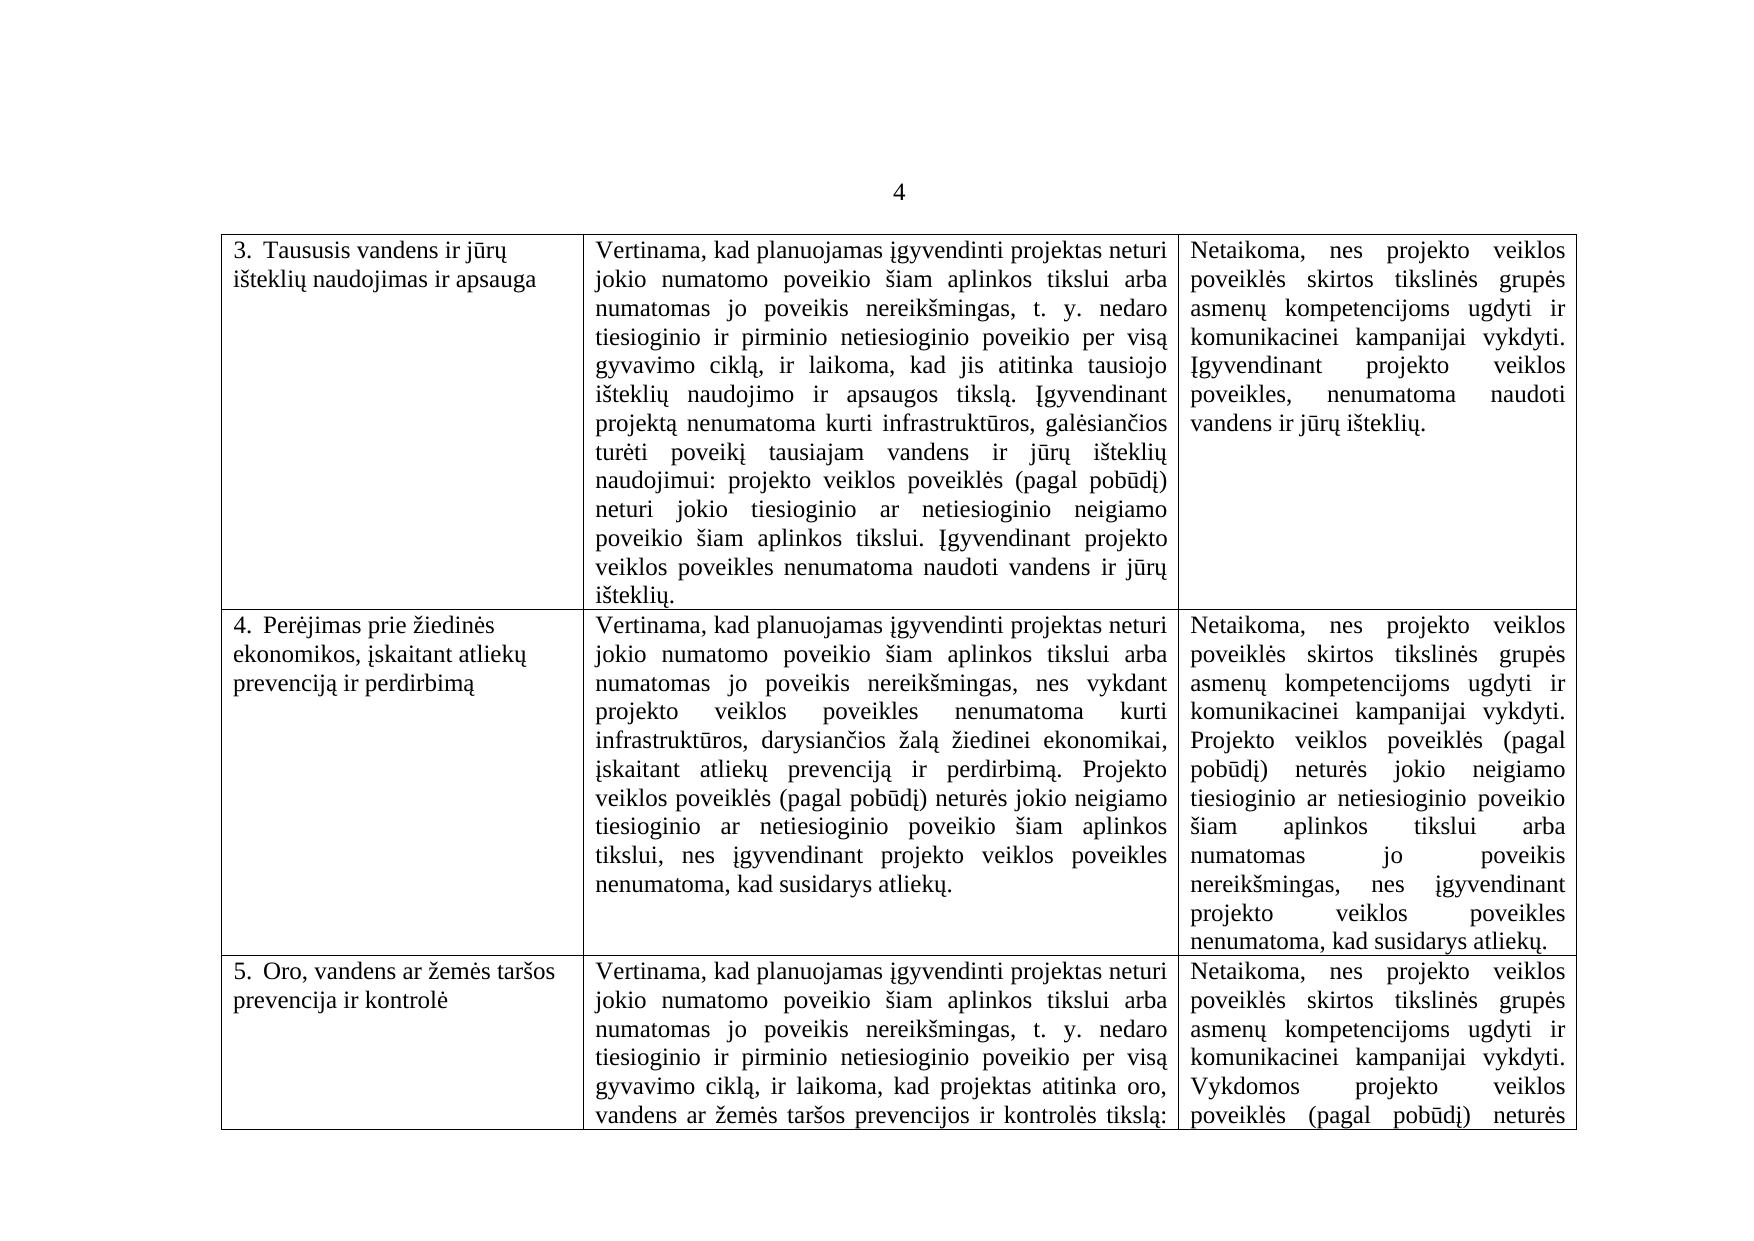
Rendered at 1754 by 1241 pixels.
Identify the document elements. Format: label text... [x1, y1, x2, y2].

table_cell 4. Perėjimas prie žiedinės ekonomikos, įskaitant atliekų prevenciją ir perdirbimą [222, 610, 583, 955]
table_cell Netaikoma, nes projekto veiklos poveiklės skirtos tikslinės grupės asmenų kompetencijoms ugdyti ir komunikacinei kampanijai vykdyti. Vykdomos projekto veiklos poveiklės (pagal pobūdį) neturės [1179, 956, 1576, 1129]
table_cell Netaikoma, nes projekto veiklos poveiklės skirtos tikslinės grupės asmenų kompetencijoms ugdyti ir komunikacinei kampanijai vykdyti. Projekto veiklos poveiklės (pagal pobūdį) neturės jokio neigiamo tiesioginio ar netiesioginio poveikio šiam aplinkos tikslui arba numatomas jo poveikis nereikšmingas, nes įgyvendinant projekto veiklos poveikles nenumatoma, kad susidarys atliekų. [1179, 610, 1576, 955]
table_cell 5. Oro, vandens ar žemės taršos prevencija ir kontrolė [222, 956, 583, 1129]
table_cell Netaikoma, nes projekto veiklos poveiklės skirtos tikslinės grupės asmenų kompetencijoms ugdyti ir komunikacinei kampanijai vykdyti. Įgyvendinant projekto veiklos poveikles, nenumatoma naudoti vandens ir jūrų išteklių. [1179, 235, 1576, 609]
table_cell Vertinama, kad planuojamas įgyvendinti projektas neturi jokio numatomo poveikio šiam aplinkos tikslui arba numatomas jo poveikis nereikšmingas, nes vykdant projekto veiklos poveikles nenumatoma kurti infrastruktūros, darysiančios žalą žiedinei ekonomikai, įskaitant atliekų prevenciją ir perdirbimą. Projekto veiklos poveiklės (pagal pobūdį) neturės jokio neigiamo tiesioginio ar netiesioginio poveikio šiam aplinkos tikslui, nes įgyvendinant projekto veiklos poveikles nenumatoma, kad susidarys atliekų. [584, 610, 1178, 955]
table_cell 3. Taususis vandens ir jūrų išteklių naudojimas ir apsauga [222, 235, 583, 609]
table_cell Vertinama, kad planuojamas įgyvendinti projektas neturi jokio numatomo poveikio šiam aplinkos tikslui arba numatomas jo poveikis nereikšmingas, t. y. nedaro tiesioginio ir pirminio netiesioginio poveikio per visą gyvavimo ciklą, ir laikoma, kad jis atitinka tausiojo išteklių naudojimo ir apsaugos tikslą. Įgyvendinant projektą nenumatoma kurti infrastruktūros, galėsiančios turėti poveikį tausiajam vandens ir jūrų išteklių naudojimui: projekto veiklos poveiklės (pagal pobūdį) neturi jokio tiesioginio ar netiesioginio neigiamo poveikio šiam aplinkos tikslui. Įgyvendinant projekto veiklos poveikles nenumatoma naudoti vandens ir jūrų išteklių. [584, 235, 1178, 609]
table_cell Vertinama, kad planuojamas įgyvendinti projektas neturi jokio numatomo poveikio šiam aplinkos tikslui arba numatomas jo poveikis nereikšmingas, t. y. nedaro tiesioginio ir pirminio netiesioginio poveikio per visą gyvavimo ciklą, ir laikoma, kad projektas atitinka oro, vandens ar žemės taršos prevencijos ir kontrolės tikslą: [584, 956, 1178, 1129]
